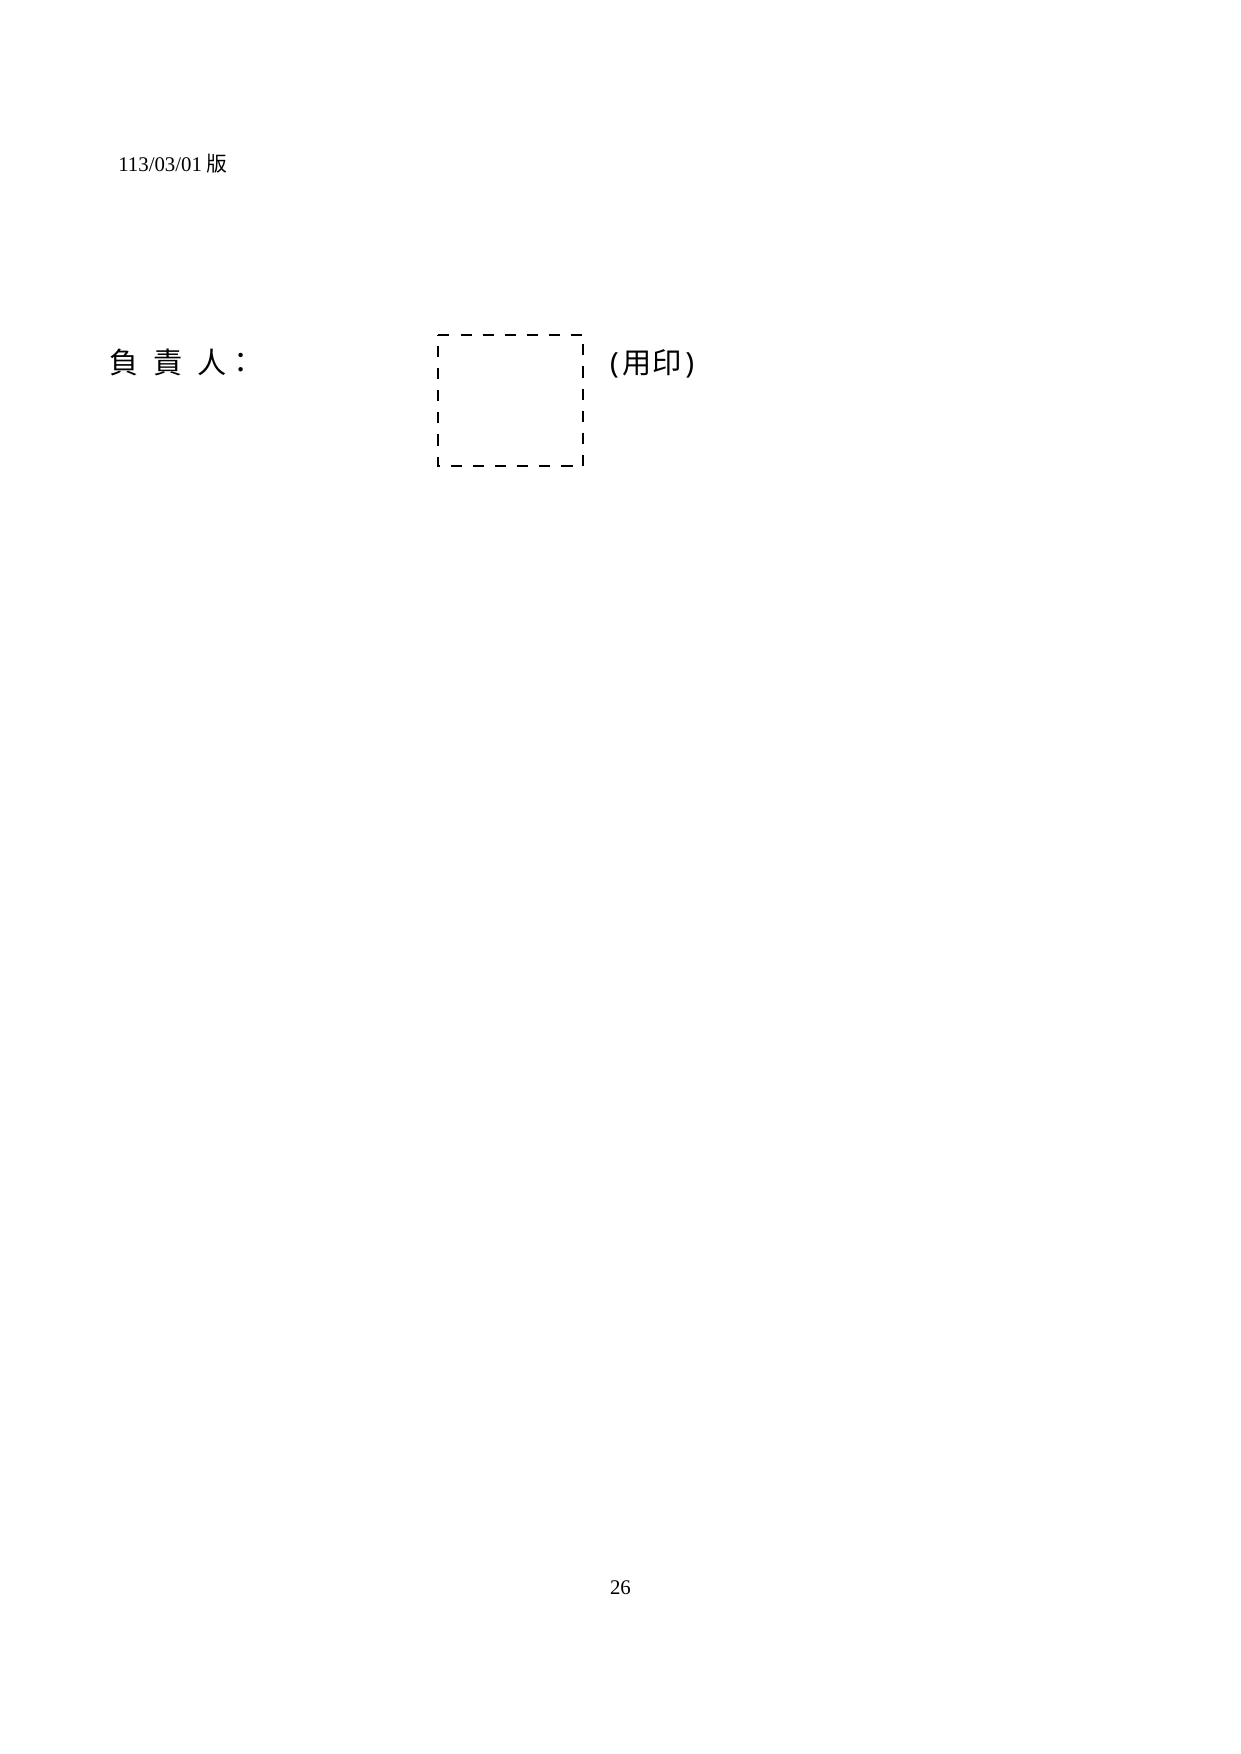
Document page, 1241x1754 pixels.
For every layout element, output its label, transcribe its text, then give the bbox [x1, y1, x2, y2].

text (用印) [583, 340, 1202, 382]
text 負 責 人： [109, 340, 438, 382]
